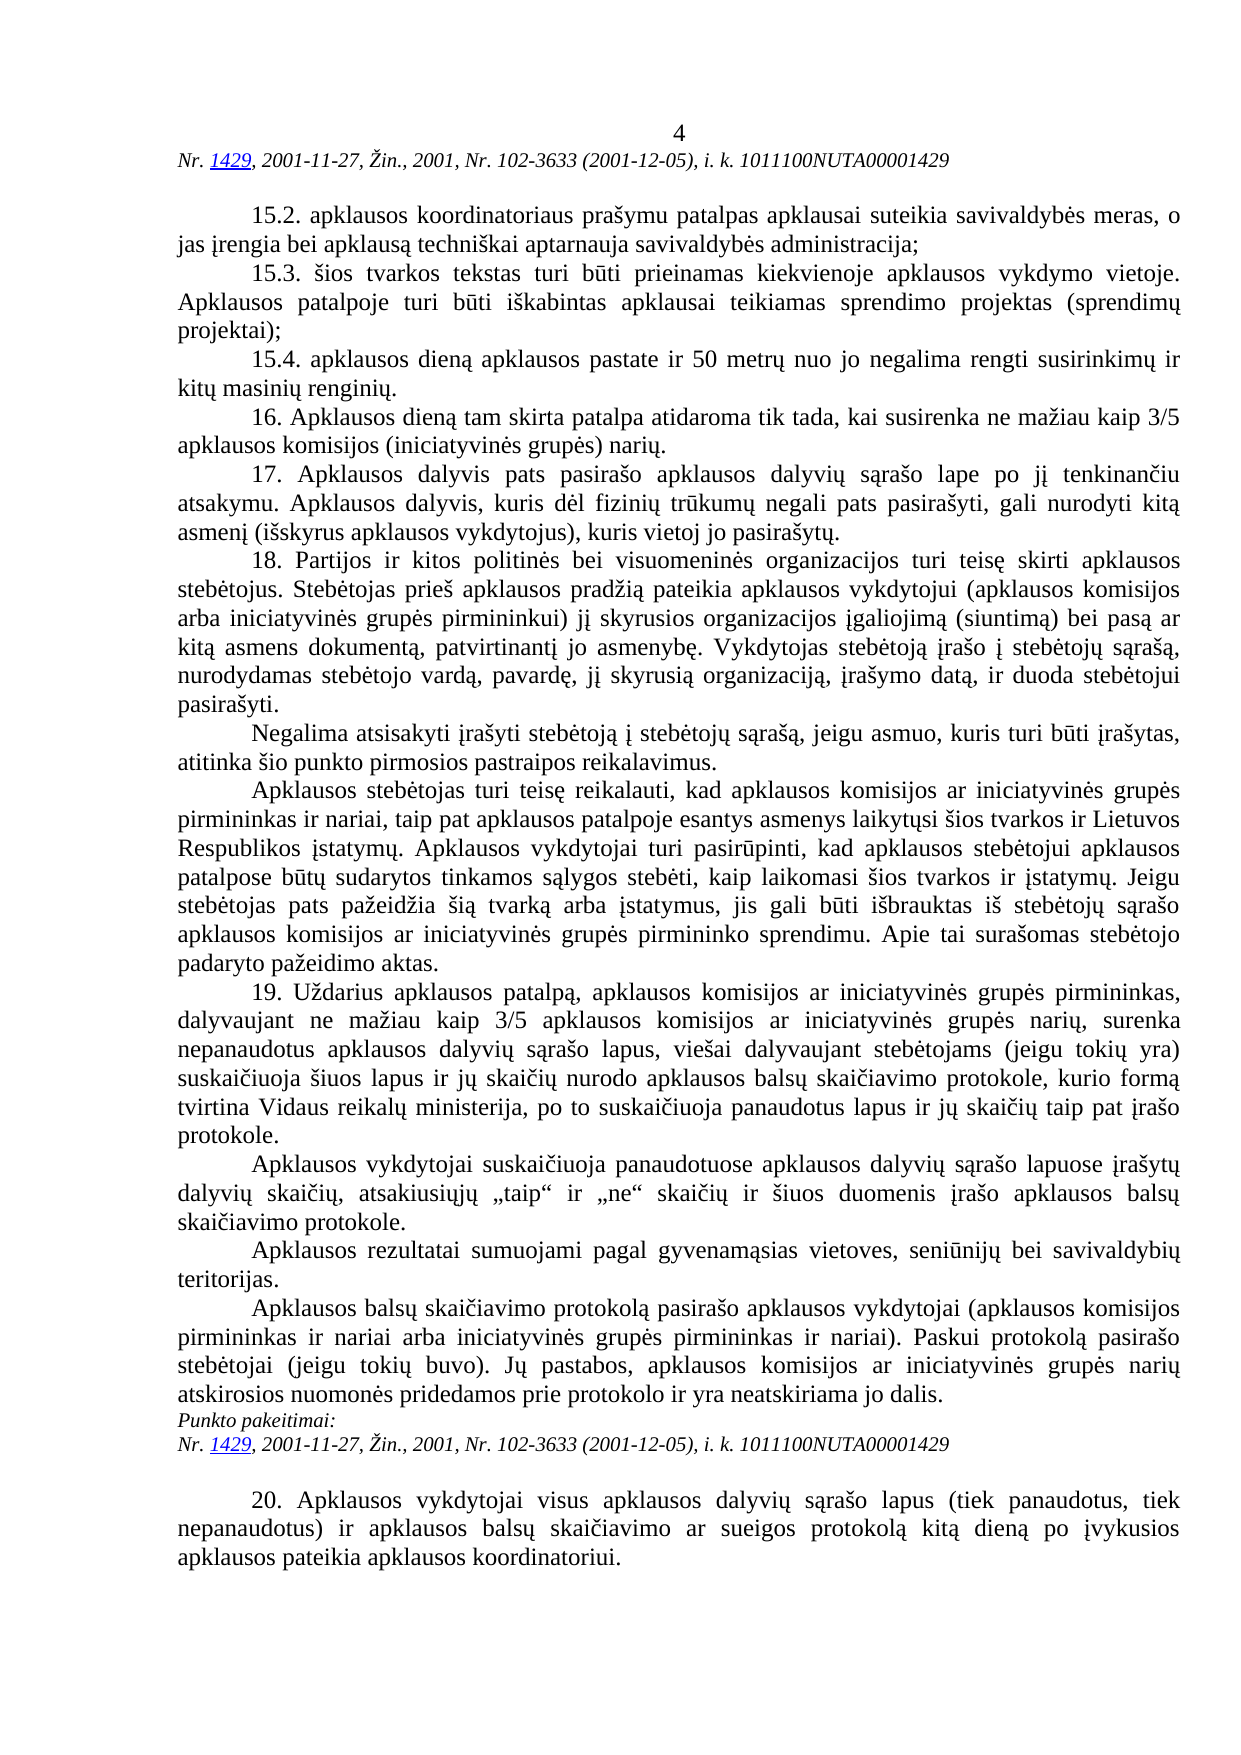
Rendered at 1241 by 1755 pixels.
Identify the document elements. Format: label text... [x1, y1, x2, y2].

text Apklausos stebėtojas turi teisę reikalauti, kad apklausos komisijos ar iniciatyvinės grupės pirmininkas ir nariai, taip pat apklausos patalpoje esantys asmenys laikytųsi šios tvarkos ir Lietuvos Respublikos įstatymų. Apklausos vykdytojai turi pasirūpinti, kad apklausos stebėtojui apklausos patalpose būtų sudarytos tinkamos sąlygos stebėti, kaip laikomasi šios tvarkos ir įstatymų. Jeigu stebėtojas pats pažeidžia šią tvarką arba įstatymus, jis gali būti išbrauktas iš stebėtojų sąrašo apklausos komisijos ar iniciatyvinės grupės pirmininko sprendimu. Apie tai surašomas stebėtojo padaryto pažeidimo aktas. [177, 775, 1181, 977]
text 20. Apklausos vykdytojai visus apklausos dalyvių sąrašo lapus (tiek panaudotus, tiek nepanaudotus) ir apklausos balsų skaičiavimo ar sueigos protokolą kitą dieną po įvykusios apklausos pateikia apklausos koordinatoriui. [177, 1485, 1181, 1571]
text Nr. 1429, 2001-11-27, Žin., 2001, Nr. 102-3633 (2001-12-05), i. k. 1011100NUTA00001429 [177, 1432, 1181, 1456]
text Apklausos vykdytojai suskaičiuoja panaudotuose apklausos dalyvių sąrašo lapuose įrašytų dalyvių skaičių, atsakiusiųjų „taip“ ir „ne“ skaičių ir šiuos duomenis įrašo apklausos balsų skaičiavimo protokole. [177, 1149, 1181, 1235]
text 18. Partijos ir kitos politinės bei visuomeninės organizacijos turi teisę skirti apklausos stebėtojus. Stebėtojas prieš apklausos pradžią pateikia apklausos vykdytojui (apklausos komisijos arba iniciatyvinės grupės pirmininkui) jį skyrusios organizacijos įgaliojimą (siuntimą) bei pasą ar kitą asmens dokumentą, patvirtinantį jo asmenybę. Vykdytojas stebėtoją įrašo į stebėtojų sąrašą, nurodydamas stebėtojo vardą, pavardę, jį skyrusią organizaciją, įrašymo datą, ir duoda stebėtojui pasirašyti. [177, 545, 1181, 718]
text Apklausos rezultatai sumuojami pagal gyvenamąsias vietoves, seniūnijų bei savivaldybių teritorijas. [177, 1235, 1181, 1293]
text Apklausos balsų skaičiavimo protokolą pasirašo apklausos vykdytojai (apklausos komisijos pirmininkas ir nariai arba iniciatyvinės grupės pirmininkas ir nariai). Paskui protokolą pasirašo stebėtojai (jeigu tokių buvo). Jų pastabos, apklausos komisijos ar iniciatyvinės grupės narių atskirosios nuomonės pridedamos prie protokolo ir yra neatskiriama jo dalis. [177, 1293, 1181, 1408]
text 15.3. šios tvarkos tekstas turi būti prieinamas kiekvienoje apklausos vykdymo vietoje. Apklausos patalpoje turi būti iškabintas apklausai teikiamas sprendimo projektas (sprendimų projektai); [177, 258, 1181, 344]
text 19. Uždarius apklausos patalpą, apklausos komisijos ar iniciatyvinės grupės pirmininkas, dalyvaujant ne mažiau kaip 3/5 apklausos komisijos ar iniciatyvinės grupės narių, surenka nepanaudotus apklausos dalyvių sąrašo lapus, viešai dalyvaujant stebėtojams (jeigu tokių yra) suskaičiuoja šiuos lapus ir jų skaičių nurodo apklausos balsų skaičiavimo protokole, kurio formą tvirtina Vidaus reikalų ministerija, po to suskaičiuoja panaudotus lapus ir jų skaičių taip pat įrašo protokole. [177, 977, 1181, 1149]
text Nr. 1429, 2001-11-27, Žin., 2001, Nr. 102-3633 (2001-12-05), i. k. 1011100NUTA00001429 [177, 148, 1181, 172]
text 17. Apklausos dalyvis pats pasirašo apklausos dalyvių sąrašo lape po jį tenkinančiu atsakymu. Apklausos dalyvis, kuris dėl fizinių trūkumų negali pats pasirašyti, gali nurodyti kitą asmenį (išskyrus apklausos vykdytojus), kuris vietoj jo pasirašytų. [177, 459, 1181, 545]
text 15.4. apklausos dieną apklausos pastate ir 50 metrų nuo jo negalima rengti susirinkimų ir kitų masinių renginių. [177, 344, 1181, 402]
text 16. Apklausos dieną tam skirta patalpa atidaroma tik tada, kai susirenka ne mažiau kaip 3/5 apklausos komisijos (iniciatyvinės grupės) narių. [177, 402, 1181, 459]
text Negalima atsisakyti įrašyti stebėtoją į stebėtojų sąrašą, jeigu asmuo, kuris turi būti įrašytas, atitinka šio punkto pirmosios pastraipos reikalavimus. [177, 718, 1181, 775]
text Punkto pakeitimai: [177, 1408, 1181, 1432]
text 15.2. apklausos koordinatoriaus prašymu patalpas apklausai suteikia savivaldybės meras, o jas įrengia bei apklausą techniškai aptarnauja savivaldybės administracija; [177, 200, 1181, 258]
